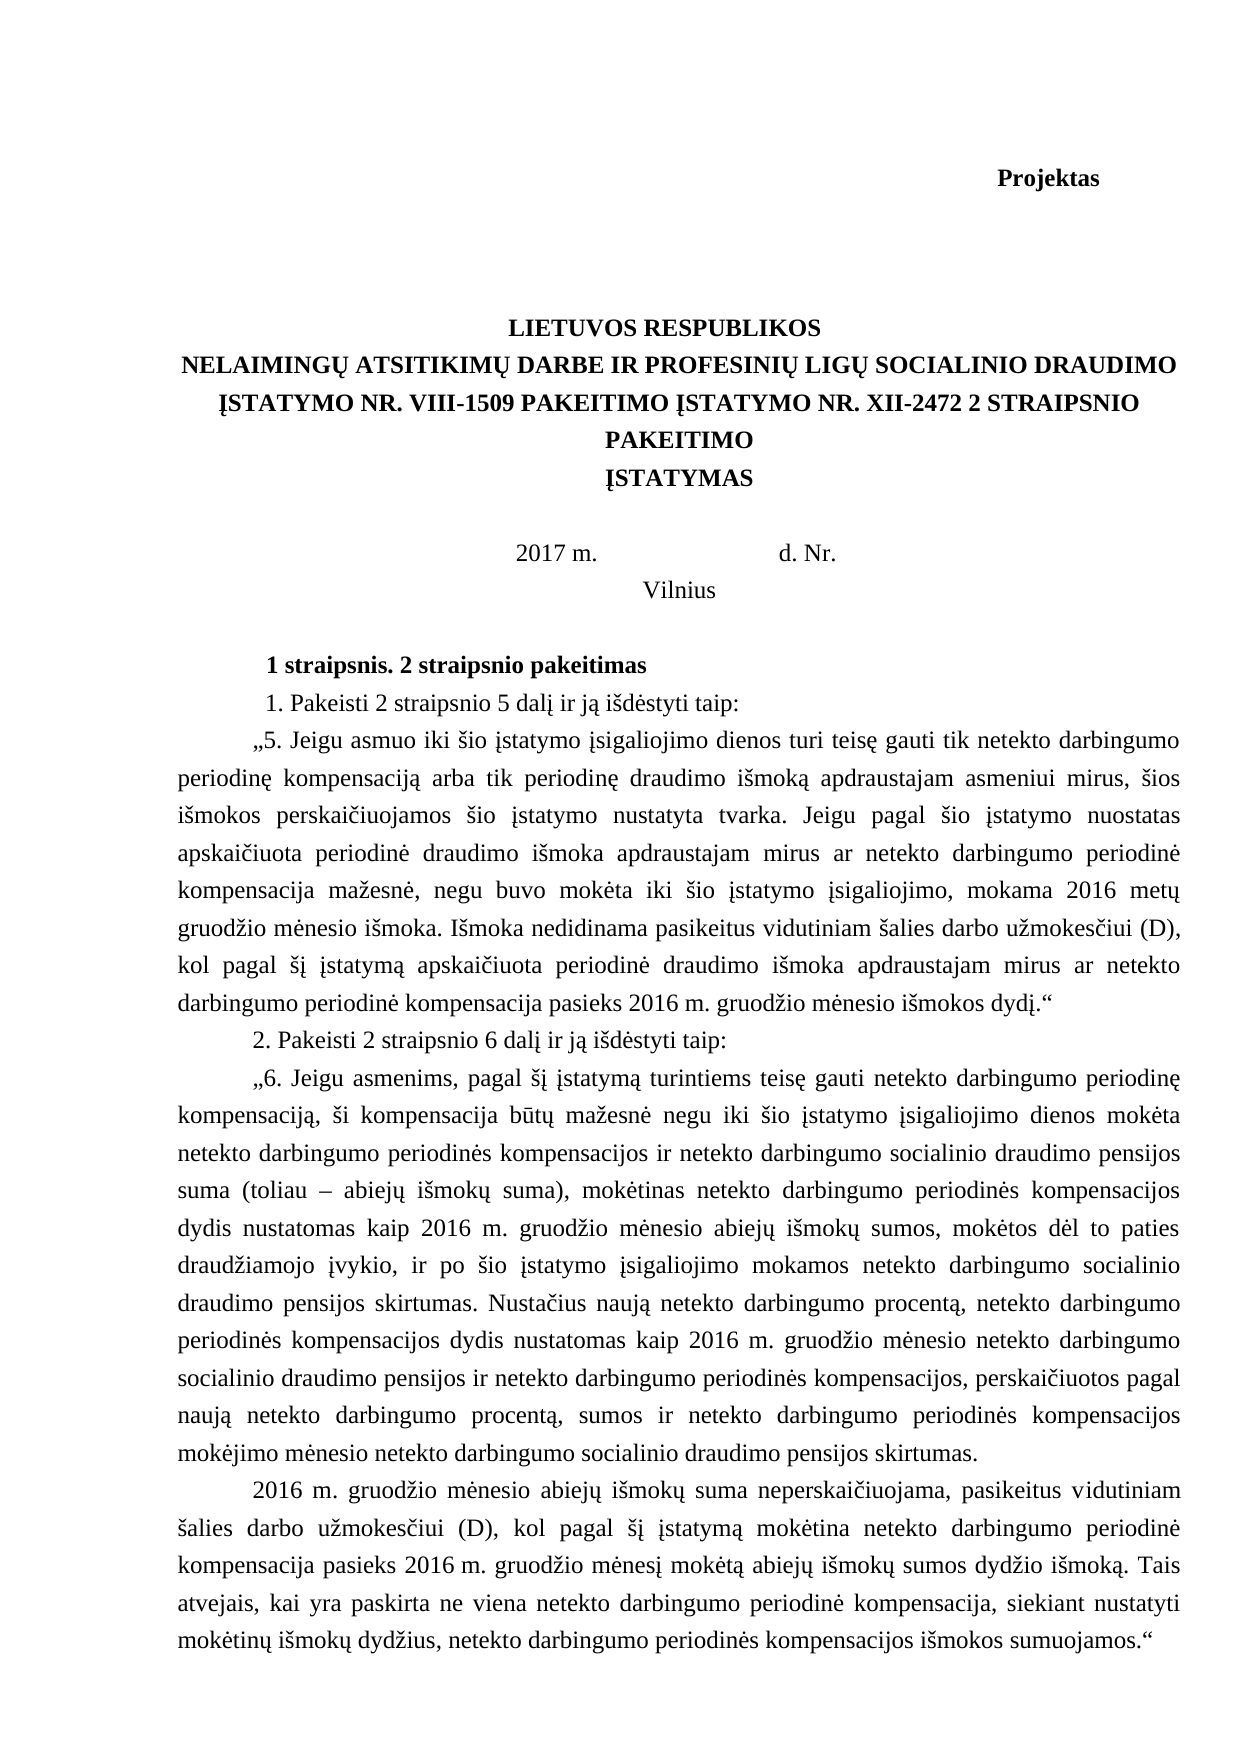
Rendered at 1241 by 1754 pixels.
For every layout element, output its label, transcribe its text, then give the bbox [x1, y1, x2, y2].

text 2. Pakeisti 2 straipsnio 6 dalį ir ją išdėstyti taip: [177, 1017, 1181, 1054]
text „6. Jeigu asmenims, pagal šį įstatymą turintiems teisę gauti netekto darbingumo periodinę kompensaciją, ši kompensacija būtų mažesnė negu iki šio įstatymo įsigaliojimo dienos mokėta netekto darbingumo periodinės kompensacijos ir netekto darbingumo socialinio draudimo pensijos suma (toliau – abiejų išmokų suma), mokėtinas netekto darbingumo periodinės kompensacijos dydis nustatomas kaip 2016 m. gruodžio mėnesio abiejų išmokų sumos, mokėtos dėl to paties draudžiamojo įvykio, ir po šio įstatymo įsigaliojimo mokamos netekto darbingumo socialinio draudimo pensijos skirtumas. Nustačius naują netekto darbingumo procentą, netekto darbingumo periodinės kompensacijos dydis nustatomas kaip 2016 m. gruodžio mėnesio netekto darbingumo socialinio draudimo pensijos ir netekto darbingumo periodinės kompensacijos, perskaičiuotos pagal naują netekto darbingumo procentą, sumos ir netekto darbingumo periodinės kompensacijos mokėjimo mėnesio netekto darbingumo socialinio draudimo pensijos skirtumas. [177, 1054, 1181, 1467]
text 2016 m. gruodžio mėnesio abiejų išmokų suma neperskaičiuojama, pasikeitus vidutiniam šalies darbo užmokesčiui (D), kol pagal šį įstatymą mokėtina netekto darbingumo periodinė kompensacija pasieks 2016 m. gruodžio mėnesį mokėtą abiejų išmokų sumos dydžio išmoką. Tais atvejais, kai yra paskirta ne viena netekto darbingumo periodinė kompensacija, siekiant nustatyti mokėtinų išmokų dydžius, netekto darbingumo periodinės kompensacijos išmokos sumuojamos.“ [177, 1467, 1181, 1654]
text 2017 m. d. Nr. Vilnius [177, 529, 1181, 604]
text 1 straipsnis. 2 straipsnio pakeitimas [177, 642, 1181, 679]
table_header [177, 154, 986, 229]
text Įstatymas [177, 454, 1181, 492]
text „5. Jeigu asmuo iki šio įstatymo įsigaliojimo dienos turi teisę gauti tik netekto darbingumo periodinę kompensaciją arba tik periodinę draudimo išmoką apdraustajam asmeniui mirus, šios išmokos perskaičiuojamos šio įstatymo nustatyta tvarka. Jeigu pagal šio įstatymo nuostatas apskaičiuota periodinė draudimo išmoka apdraustajam mirus ar netekto darbingumo periodinė kompensacija mažesnė, negu buvo mokėta iki šio įstatymo įsigaliojimo, mokama 2016 metų gruodžio mėnesio išmoka. Išmoka nedidinama pasikeitus vidutiniam šalies darbo užmokesčiui (D), kol pagal šį įstatymą apskaičiuota periodinė draudimo išmoka apdraustajam mirus ar netekto darbingumo periodinė kompensacija pasieks 2016 m. gruodžio mėnesio išmokos dydį.“ [177, 717, 1181, 1017]
text nelaimingų atsitikimų darbe ir profesinių ligų socialinio draudimo įstatymo Nr. VIII-1509 PAKEITIMO įstatymo Nr. XII-2472 2 straipsnio pakeitimo [177, 342, 1181, 454]
text 1. Pakeisti 2 straipsnio 5 dalį ir ją išdėstyti taip: [177, 679, 1181, 717]
text LIETUVOS RESPUBLIKOS [177, 304, 1152, 342]
table_header Projektas [986, 154, 1204, 229]
